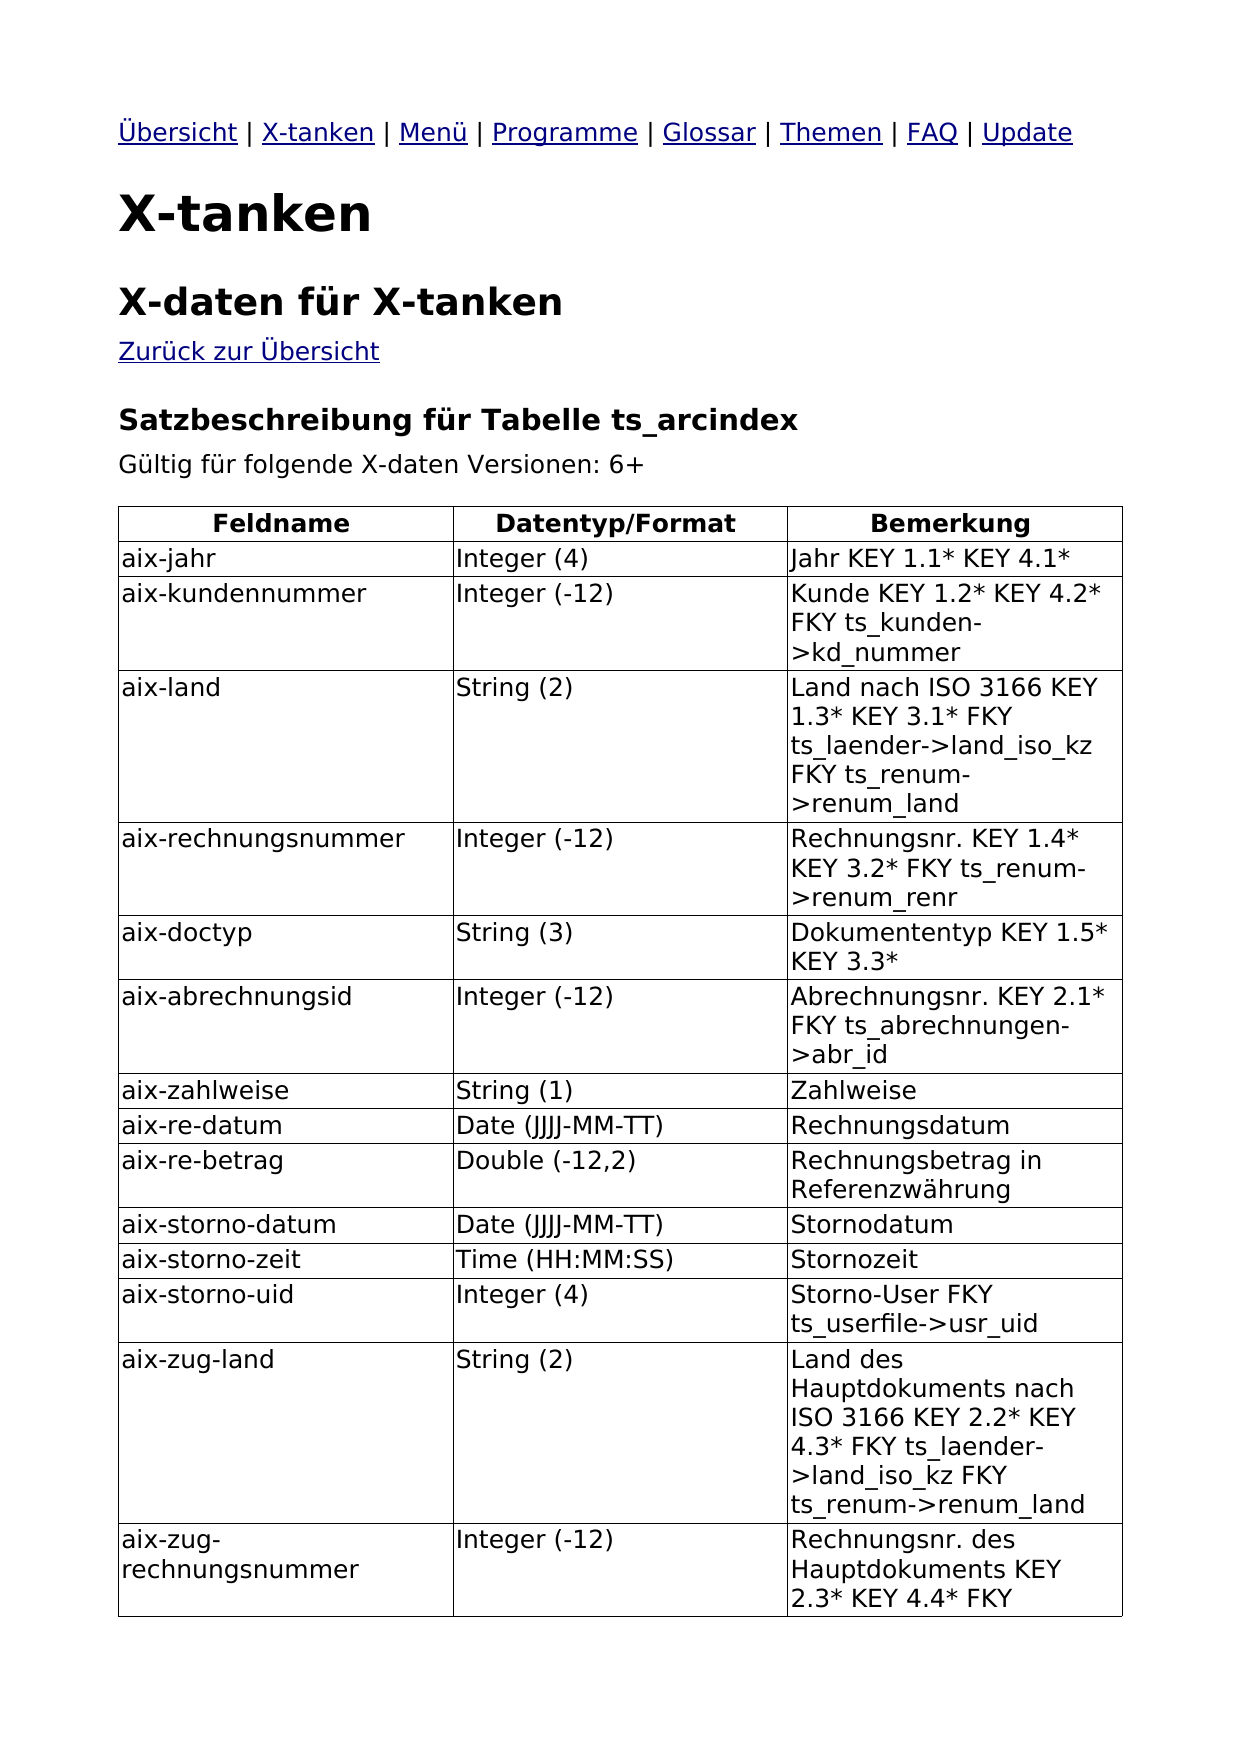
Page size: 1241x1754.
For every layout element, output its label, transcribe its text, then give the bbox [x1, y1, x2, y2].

table_cell Double (-12,2) [454, 1144, 787, 1207]
table_cell Dokumententyp KEY 1.5* KEY 3.3* [788, 916, 1122, 979]
table_cell String (3) [454, 916, 787, 979]
table_cell aix-storno-datum [119, 1208, 453, 1242]
table_header Feldname [119, 507, 453, 541]
table_cell Date (JJJJ-MM-TT) [454, 1109, 787, 1143]
table_cell Integer (-12) [454, 577, 787, 670]
table_cell Integer (-12) [454, 823, 787, 915]
table_cell Integer (-12) [454, 980, 787, 1073]
table_cell String (1) [454, 1074, 787, 1108]
table_cell aix-rechnungsnummer [119, 823, 453, 915]
table_header Datentyp/Format [454, 507, 787, 541]
table_cell aix-doctyp [119, 916, 453, 979]
table_cell Jahr KEY 1.1* KEY 4.1* [788, 542, 1122, 576]
table_cell Integer (4) [454, 1279, 787, 1342]
table_cell Storno-User FKY ts_userfile->usr_uid [788, 1279, 1122, 1342]
table_cell aix-re-betrag [119, 1144, 453, 1207]
table_cell aix-land [119, 671, 453, 822]
table_cell Abrechnungsnr. KEY 2.1* FKY ts_abrechnungen->abr_id [788, 980, 1122, 1073]
table_cell String (2) [454, 671, 787, 822]
subtitle X-tanken [118, 185, 1122, 243]
table_cell Stornozeit [788, 1244, 1122, 1277]
subtitle Satzbeschreibung für Tabelle ts_arcindex [118, 403, 1122, 437]
table_cell String (2) [454, 1343, 787, 1523]
table_cell Zahlweise [788, 1074, 1122, 1108]
table_cell Integer (4) [454, 542, 787, 576]
table_cell Land des Hauptdokuments nach ISO 3166 KEY 2.2* KEY 4.3* FKY ts_laender->land_iso_kz FKY ts_renum->renum_land [788, 1343, 1122, 1523]
table_cell aix-abrechnungsid [119, 980, 453, 1073]
table_cell Integer (-12) [454, 1524, 787, 1616]
table_cell aix-zug-rechnungsnummer [119, 1524, 453, 1616]
table_cell Rechnungsnr. KEY 1.4* KEY 3.2* FKY ts_renum->renum_renr [788, 823, 1122, 915]
table_cell Rechnungsnr. des Hauptdokuments KEY 2.3* KEY 4.4* FKY [788, 1524, 1122, 1616]
table_cell Date (JJJJ-MM-TT) [454, 1208, 787, 1242]
table_cell aix-storno-zeit [119, 1244, 453, 1277]
text Gültig für folgende X-daten Versionen: 6+ [118, 450, 1122, 479]
table_cell aix-kundennummer [119, 577, 453, 670]
table_cell aix-zahlweise [119, 1074, 453, 1108]
table_cell Kunde KEY 1.2* KEY 4.2* FKY ts_kunden->kd_nummer [788, 577, 1122, 670]
table_cell aix-jahr [119, 542, 453, 576]
text Zurück zur Übersicht [118, 337, 1122, 366]
text Übersicht | X-tanken | Menü | Programme | Glossar | Themen | FAQ | Update [118, 118, 1122, 147]
subtitle X-daten für X-tanken [118, 281, 1122, 324]
table_cell Rechnungsbetrag in Referenzwährung [788, 1144, 1122, 1207]
table_cell Land nach ISO 3166 KEY 1.3* KEY 3.1* FKY ts_laender->land_iso_kz FKY ts_renum->renum_land [788, 671, 1122, 822]
table_cell aix-zug-land [119, 1343, 453, 1523]
table_cell aix-re-datum [119, 1109, 453, 1143]
table_cell Stornodatum [788, 1208, 1122, 1242]
table_cell Time (HH:MM:SS) [454, 1244, 787, 1277]
table_header Bemerkung [788, 507, 1122, 541]
table_cell aix-storno-uid [119, 1279, 453, 1342]
table_cell Rechnungsdatum [788, 1109, 1122, 1143]
